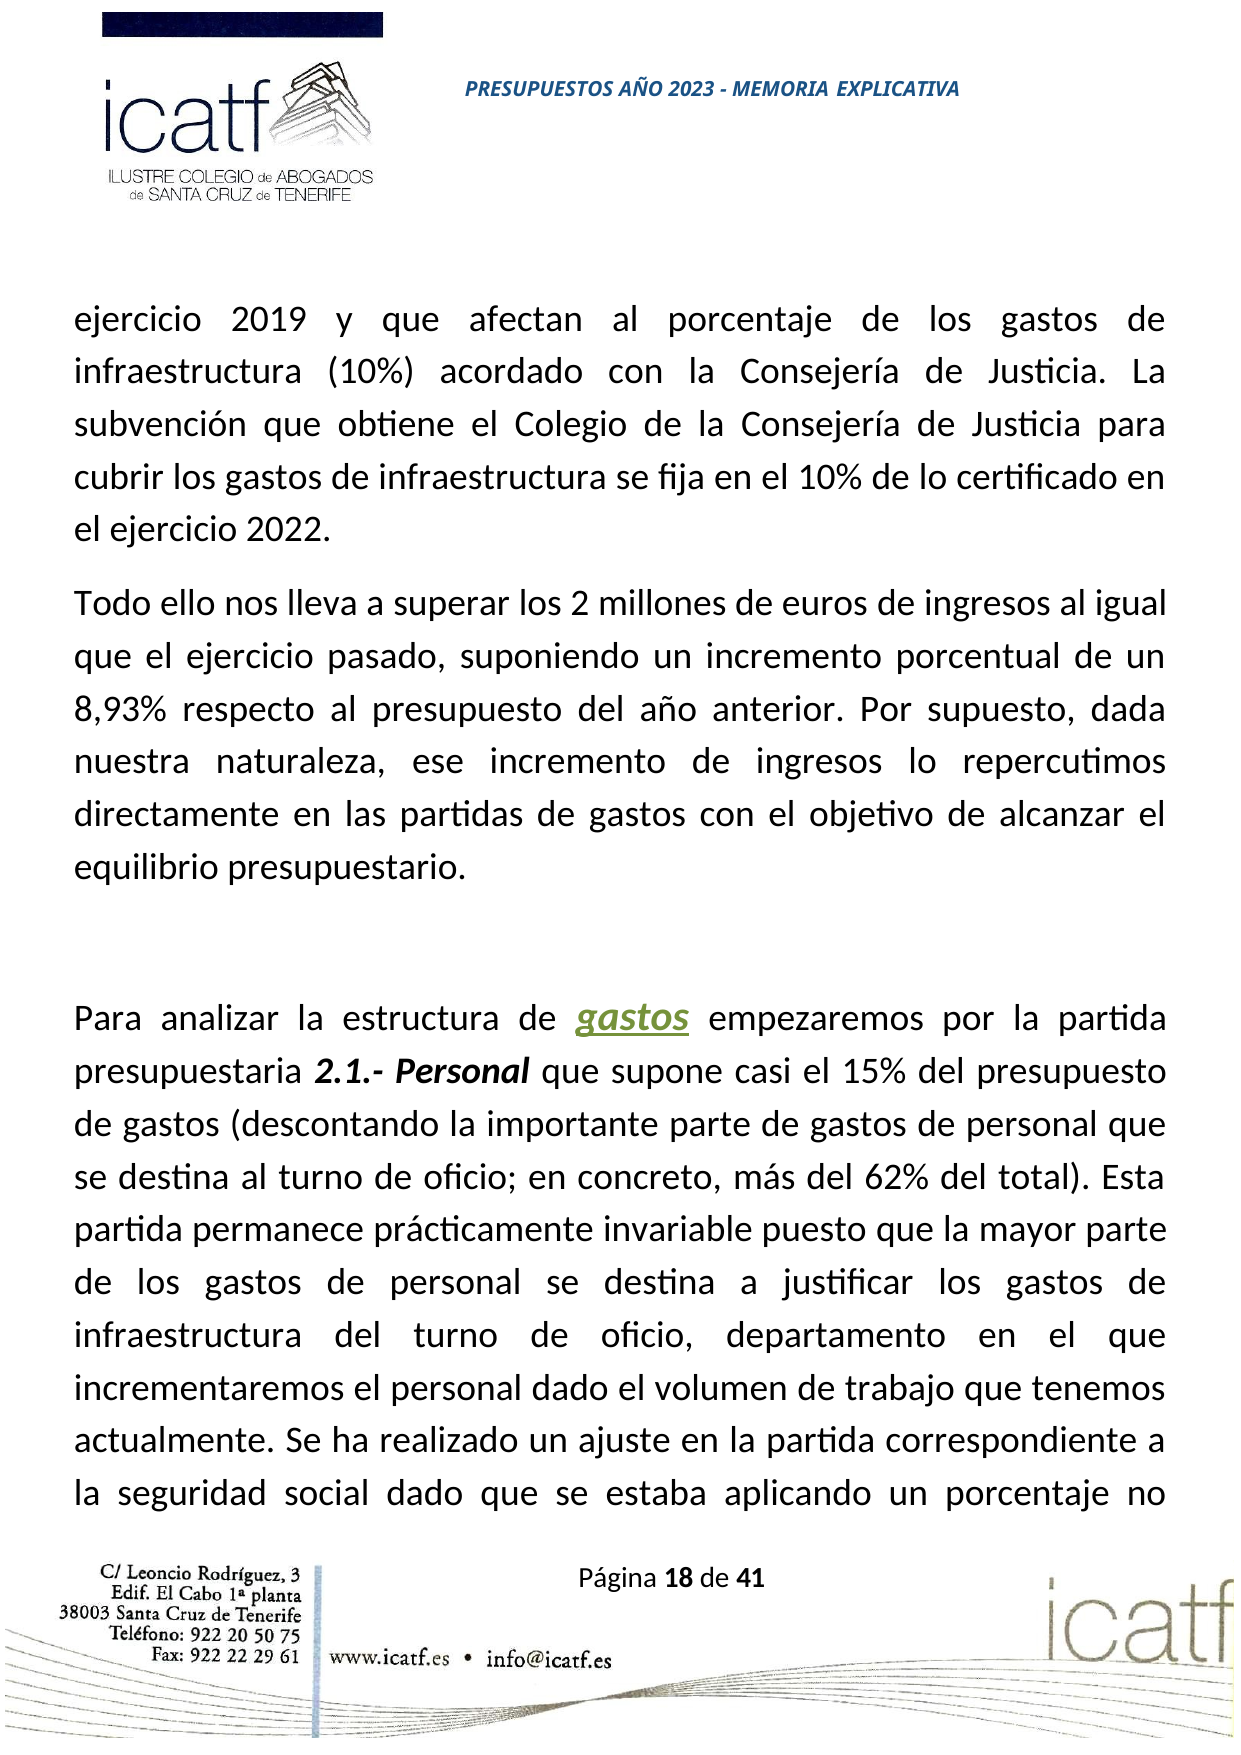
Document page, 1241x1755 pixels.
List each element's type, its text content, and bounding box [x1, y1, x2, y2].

text ejercicio 2019 y que afectan al porcentaje de los gastos de infraestructura (10%) acordado con la Consejería de Justicia. La subvención que obtiene el Colegio de la Consejería de Justicia para cubrir los gastos de infraestructura se fija en el 10% de lo certificado en el ejercicio 2022. [74, 294, 1167, 551]
text Para analizar la estructura de gastos empezaremos por la partida presupuestaria 2.1.- Personal que supone casi el 15% del presupuesto de gastos (descontando la importante parte de gastos de personal que se destina al turno de oficio; en concreto, más del 62% del total). Esta partida permanece prácticamente invariable puesto que la mayor parte de los gastos de personal se destina a justificar los gastos de infraestructura del turno de oficio, departamento en el que incrementaremos el personal dado el volumen de trabajo que tenemos actualmente. Se ha realizado un ajuste en la partida correspondiente a la seguridad social dado que se estaba aplicando un porcentaje no [74, 989, 1168, 1515]
text Todo ello nos lleva a superar los 2 millones de euros de ingresos al igual que el ejercicio pasado, suponiendo un incremento porcentual de un 8,93% respecto al presupuesto del año anterior. Por supuesto, dada nuestra naturaleza, ese incremento de ingresos lo repercutimos directamente en las partidas de gastos con el objetivo de alcanzar el equilibrio presupuestario. [74, 579, 1168, 888]
